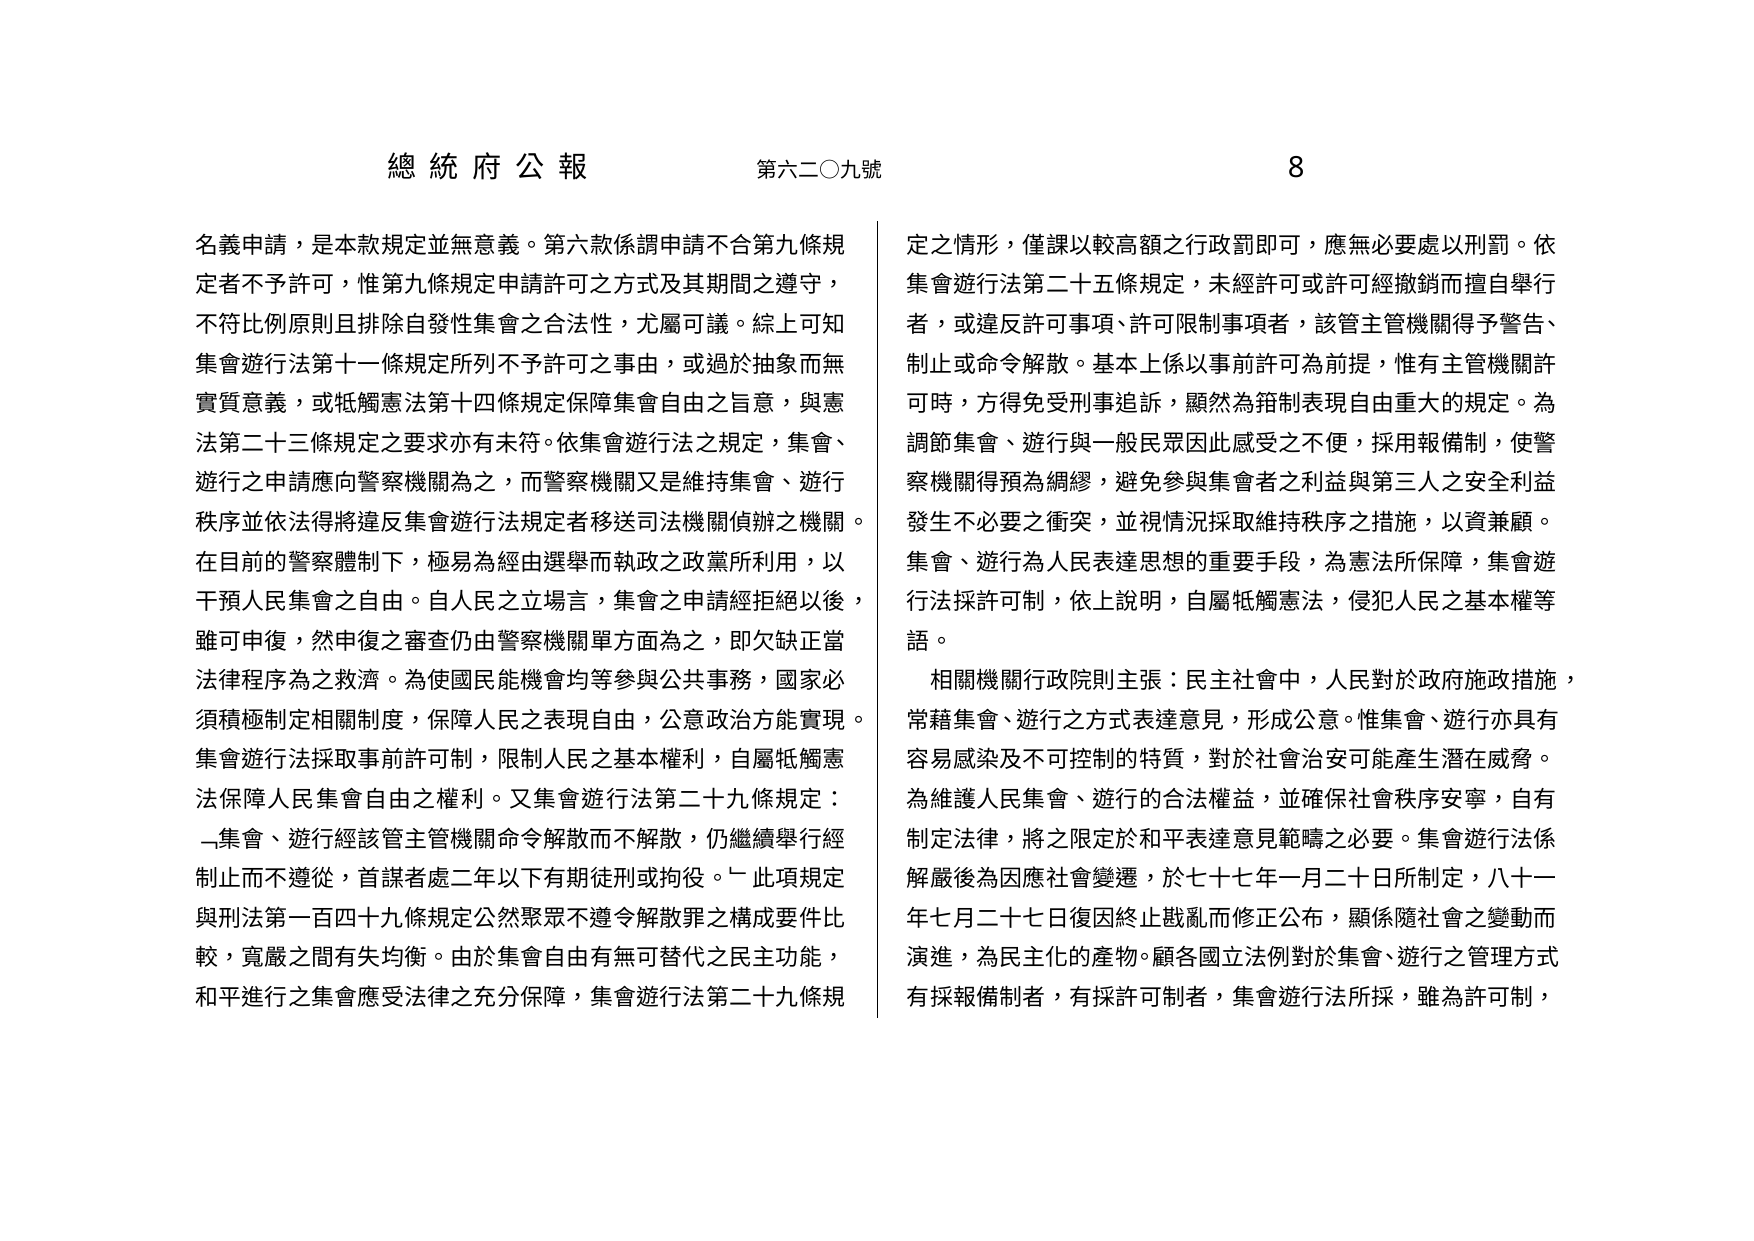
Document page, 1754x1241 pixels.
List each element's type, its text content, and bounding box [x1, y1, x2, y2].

text 相關機關行政院則主張：民主社會中，人民對於政府施政措施，常藉集會、遊行之方式表達意見，形成公意。惟集會、遊行亦具有容易感染及不可控制的特質，對於社會治安可能產生潛在威脅。為維護人民集會、遊行的合法權益，並確保社會秩序安寧，自有制定法律，將之限定於和平表達意見範疇之必要。集會遊行法係解嚴後為因應社會變遷，於七十七年一月二十日所制定，八十一年七月二十七日復因終止戡亂而修正公布，顯係隨社會之變動而演進，為民主化的產物。顧各國立法例對於集會、遊行之管理方式有採報備制者，有採許可制者，集會遊行法所採，雖為許可制，惟其性質非屬特許而近準則主義，尚未逾憲法第二十三條所定防止妨礙他人自由、避免緊急危難、維持社會秩序或增進公共利益所必要之程度，以近五年來警察機關受理集會、遊行申請案資料統計分析，共受理申請三一、七二五件，不准許者僅一○八件，約佔千分之三點四，所佔比例甚低，即可明瞭。又集會遊行法第四條規定集會遊行不得主張共產主義或分裂國土，乃因共產主義本質上與三民主義背道而馳，且現階段大陸政權仍屬敵對團體，對我國仍具武力威脅，集會、遊行活動主張共產主義不但違反立國精神，且參照憲法增修條文第五條第五項規定，尚有危害中華民國之存在或自由民主憲政秩序之虞。因此，集會、遊行不得主張共產主義。其次，主張分裂國土，乃違背憲法第四條規定，集會遊行法第四條規定不得主張分裂國土，亦無不合。再查國家安全法第二條雖針對集會、結社為上開二原則之規定，惟違反者，同法並未規定其法律效果。若違反集會遊行法第四條規定，則不許可或撤銷許可集會、遊行之申請，同時可達成國家安全法所揭示二原則之立法目的。至於集會遊行法第二十九條對於首謀者處以刑事罰，乃因首謀者業經警察機關警告、制止、命令解散，仍繼續進行，不遵制止等四階段程序，其主觀惡性已表露無遺，非處行政罰所能奏效，較之德國集會法第二十六條第一款規定採二階段程序者更為嚴謹，自無違反憲法可言云云。 [907, 657, 1559, 1013]
text 次查聲請人主張（略）稱：憲法第十四條規定：﹁人民有集會及結社之自由。﹂第十一條並規定：﹁人民有言論、講學、著作及出版之自由。﹂均係表示憲法保障人民之表現自由。因為人民有參與政治意思決定之權利，表現自由使個人之意思，於公意形成之過程中，得充分表達，是為實施民主政治重要之基本人權。其中講學、著作及出版之自由，大多由知識分子行使，至於集會自由是以行動為主的表現自由，對於不易利用媒體言論管道之眾人，為公開表達意見之直接途徑，集體意見之參與者使集會、遊行發展成﹁積極參與國家意思形成之參與權﹂，故兼有受益權之性質。詎集會遊行法第八條第一項規定，室外集會、遊行，除有同條項但書所列各款情形外，應向主管機關申請許可，對於人民集會、遊行之權利為概括性之限制，賦予主管機關事前抑制、禁止人民集會、遊行之權限。再依同法第十一條規定，申請室外集會、遊行，除有(一)、違反第四條、第六條、第十條之規定，(二)、有事實足認為有危害國家安全、社會秩序或公共利益之虞，(三)、有危害生命、身體、自由或對財物造成重大損壞之虞，(四)、同一時間、處所、路線已有他人申請並經許可，︵五︶、未經依法設立或經撤銷許可或命令解散之團體，以該團體名義申請，(六)、申請不合第九條規定等情形外，應予許可。其中第一款所指同法第四條﹁集會遊行不得主張共產主義或分裂國土﹂，乃具有高度政治性之議題，其概念有欠明確。蓋以集會、遊行之方式主張共產主義或分裂國土，若未妨礙或侵犯他人之權利或自由，應為表現自由所保障之範圍。如果主張馬列式之共產主義，並欲以暴力推翻體制，以達到共產主義之目的而積極進行組織者，顯然已超越集會、遊行權利之內在限制，當可另立特別法予以規範。於集會遊行法為不明確之禁止規定，任由警察機關予以認定，使警察機關捲入政治漩渦中，違背警察政治中立之要求，且無異對意見之表達為事前之檢查，復未經法院依嚴謹之訴訟程序決定之，欠缺必要之防護措施，對言論自由之保障，實有未足。又第六條所列禁制區之範圍係授權內政部及國防部劃定公告，於採報備制之國家，集會不須得警察機關之許可，故於禁制區為集會、遊行，須得禁制區保護機關之同意，集會遊行法第六條規定禁制區範圍過於浮濫，且同條第一項但書規定在禁制區集會之例外許可，與集會之許可均由同一主管機關核准，亦屬重複。至第十條關於負責人、其代理人或糾察員之消極資格規定，僅具形式意義。其次，第十一條第一項第二款及第三款規定，均屬不確定法律概念，因為室外集會、遊行難免對他人之自由、社會秩序或公共利益產生影響，其認定之標準，如缺乏明確之準則，人民之集會自由即遭干預。第四款規定同一時間、處所、路線已有他人申請並經許可者，惟於例外情形構成﹁警察緊急狀態﹂下，始得對後申請之室外集會或反制之示威加以禁止或不許可。倘不論原因一律不許可，亦有違憲法第十四條規定保障集會自由之趣旨，且不符比例原則之要求。第五款規定涉及集會自由之主體問題，實則未經依法設立或經撤銷許可或命令解散之團體，仍得由其構成員以自然人或其他依法設立之團體名義申請，是本款規定並無意義。第六款係謂申請不合第九條規定者不予許可，惟第九條規定申請許可之方式及其期間之遵守，不符比例原則且排除自發性集會之合法性，尤屬可議。綜上可知集會遊行法第十一條規定所列不予許可之事由，或過於抽象而無實質意義，或牴觸憲法第十四條規定保障集會自由之旨意，與憲法第二十三條規定之要求亦有未符。依集會遊行法之規定，集會、遊行之申請應向警察機關為之，而警察機關又是維持集會、遊行秩序並依法得將違反集會遊行法規定者移送司法機關偵辦之機關。在目前的警察體制下，極易為經由選舉而執政之政黨所利用，以干預人民集會之自由。自人民之立場言，集會之申請經拒絕以後，雖可申復，然申復之審查仍由警察機關單方面為之，即欠缺正當法律程序為之救濟。為使國民能機會均等參與公共事務，國家必須積極制定相關制度，保障人民之表現自由，公意政治方能實現。集會遊行法採取事前許可制，限制人民之基本權利，自屬牴觸憲法保障人民集會自由之權利。又集會遊行法第二十九條規定：﹁集會、遊行經該管主管機關命令解散而不解散，仍繼續舉行經制止而不遵從，首謀者處二年以下有期徒刑或拘役。﹂此項規定與刑法第一百四十九條規定公然聚眾不遵令解散罪之構成要件比較，寬嚴之間有失均衡。由於集會自由有無可替代之民主功能，和平進行之集會應受法律之充分保障，集會遊行法第二十九條規定之情形，僅課以較高額之行政罰即可，應無必要處以刑罰。依集會遊行法第二十五條規定，未經許可或許可經撤銷而擅自舉行者，或違反許可事項、許可限制事項者，該管主管機關得予警告、制止或命令解散。基本上係以事前許可為前提，惟有主管機關許可時，方得免受刑事追訴，顯然為箝制表現自由重大的規定。為調節集會、遊行與一般民眾因此感受之不便，採用報備制，使警察機關得預為綢繆，避免參與集會者之利益與第三人之安全利益發生不必要之衝突，並視情況採取維持秩序之措施，以資兼顧。集會、遊行為人民表達思想的重要手段，為憲法所保障，集會遊行法採許可制，依上說明，自屬牴觸憲法，侵犯人民之基本權等語。 [907, 222, 1559, 657]
text 次查聲請人主張（略）稱：憲法第十四條規定：﹁人民有集會及結社之自由。﹂第十一條並規定：﹁人民有言論、講學、著作及出版之自由。﹂均係表示憲法保障人民之表現自由。因為人民有參與政治意思決定之權利，表現自由使個人之意思，於公意形成之過程中，得充分表達，是為實施民主政治重要之基本人權。其中講學、著作及出版之自由，大多由知識分子行使，至於集會自由是以行動為主的表現自由，對於不易利用媒體言論管道之眾人，為公開表達意見之直接途徑，集體意見之參與者使集會、遊行發展成﹁積極參與國家意思形成之參與權﹂，故兼有受益權之性質。詎集會遊行法第八條第一項規定，室外集會、遊行，除有同條項但書所列各款情形外，應向主管機關申請許可，對於人民集會、遊行之權利為概括性之限制，賦予主管機關事前抑制、禁止人民集會、遊行之權限。再依同法第十一條規定，申請室外集會、遊行，除有(一)、違反第四條、第六條、第十條之規定，(二)、有事實足認為有危害國家安全、社會秩序或公共利益之虞，(三)、有危害生命、身體、自由或對財物造成重大損壞之虞，(四)、同一時間、處所、路線已有他人申請並經許可，︵五︶、未經依法設立或經撤銷許可或命令解散之團體，以該團體名義申請，(六)、申請不合第九條規定等情形外，應予許可。其中第一款所指同法第四條﹁集會遊行不得主張共產主義或分裂國土﹂，乃具有高度政治性之議題，其概念有欠明確。蓋以集會、遊行之方式主張共產主義或分裂國土，若未妨礙或侵犯他人之權利或自由，應為表現自由所保障之範圍。如果主張馬列式之共產主義，並欲以暴力推翻體制，以達到共產主義之目的而積極進行組織者，顯然已超越集會、遊行權利之內在限制，當可另立特別法予以規範。於集會遊行法為不明確之禁止規定，任由警察機關予以認定，使警察機關捲入政治漩渦中，違背警察政治中立之要求，且無異對意見之表達為事前之檢查，復未經法院依嚴謹之訴訟程序決定之，欠缺必要之防護措施，對言論自由之保障，實有未足。又第六條所列禁制區之範圍係授權內政部及國防部劃定公告，於採報備制之國家，集會不須得警察機關之許可，故於禁制區為集會、遊行，須得禁制區保護機關之同意，集會遊行法第六條規定禁制區範圍過於浮濫，且同條第一項但書規定在禁制區集會之例外許可，與集會之許可均由同一主管機關核准，亦屬重複。至第十條關於負責人、其代理人或糾察員之消極資格規定，僅具形式意義。其次，第十一條第一項第二款及第三款規定，均屬不確定法律概念，因為室外集會、遊行難免對他人之自由、社會秩序或公共利益產生影響，其認定之標準，如缺乏明確之準則，人民之集會自由即遭干預。第四款規定同一時間、處所、路線已有他人申請並經許可者，惟於例外情形構成﹁警察緊急狀態﹂下，始得對後申請之室外集會或反制之示威加以禁止或不許可。倘不論原因一律不許可，亦有違憲法第十四條規定保障集會自由之趣旨，且不符比例原則之要求。第五款規定涉及集會自由之主體問題，實則未經依法設立或經撤銷許可或命令解散之團體，仍得由其構成員以自然人或其他依法設立之團體名義申請，是本款規定並無意義。第六款係謂申請不合第九條規定者不予許可，惟第九條規定申請許可之方式及其期間之遵守，不符比例原則且排除自發性集會之合法性，尤屬可議。綜上可知集會遊行法第十一條規定所列不予許可之事由，或過於抽象而無實質意義，或牴觸憲法第十四條規定保障集會自由之旨意，與憲法第二十三條規定之要求亦有未符。依集會遊行法之規定，集會、遊行之申請應向警察機關為之，而警察機關又是維持集會、遊行秩序並依法得將違反集會遊行法規定者移送司法機關偵辦之機關。在目前的警察體制下，極易為經由選舉而執政之政黨所利用，以干預人民集會之自由。自人民之立場言，集會之申請經拒絕以後，雖可申復，然申復之審查仍由警察機關單方面為之，即欠缺正當法律程序為之救濟。為使國民能機會均等參與公共事務，國家必須積極制定相關制度，保障人民之表現自由，公意政治方能實現。集會遊行法採取事前許可制，限制人民之基本權利，自屬牴觸憲法保障人民集會自由之權利。又集會遊行法第二十九條規定：﹁集會、遊行經該管主管機關命令解散而不解散，仍繼續舉行經制止而不遵從，首謀者處二年以下有期徒刑或拘役。﹂此項規定與刑法第一百四十九條規定公然聚眾不遵令解散罪之構成要件比較，寬嚴之間有失均衡。由於集會自由有無可替代之民主功能，和平進行之集會應受法律之充分保障，集會遊行法第二十九條規定之情形，僅課以較高額之行政罰即可，應無必要處以刑罰。依集會遊行法第二十五條規定，未經許可或許可經撤銷而擅自舉行者，或違反許可事項、許可限制事項者，該管主管機關得予警告、制止或命令解散。基本上係以事前許可為前提，惟有主管機關許可時，方得免受刑事追訴，顯然為箝制表現自由重大的規定。為調節集會、遊行與一般民眾因此感受之不便，採用報備制，使警察機關得預為綢繆，避免參與集會者之利益與第三人之安全利益發生不必要之衝突，並視情況採取維持秩序之措施，以資兼顧。集會、遊行為人民表達思想的重要手段，為憲法所保障，集會遊行法採許可制，依上說明，自屬牴觸憲法，侵犯人民之基本權等語。 [195, 222, 847, 1013]
